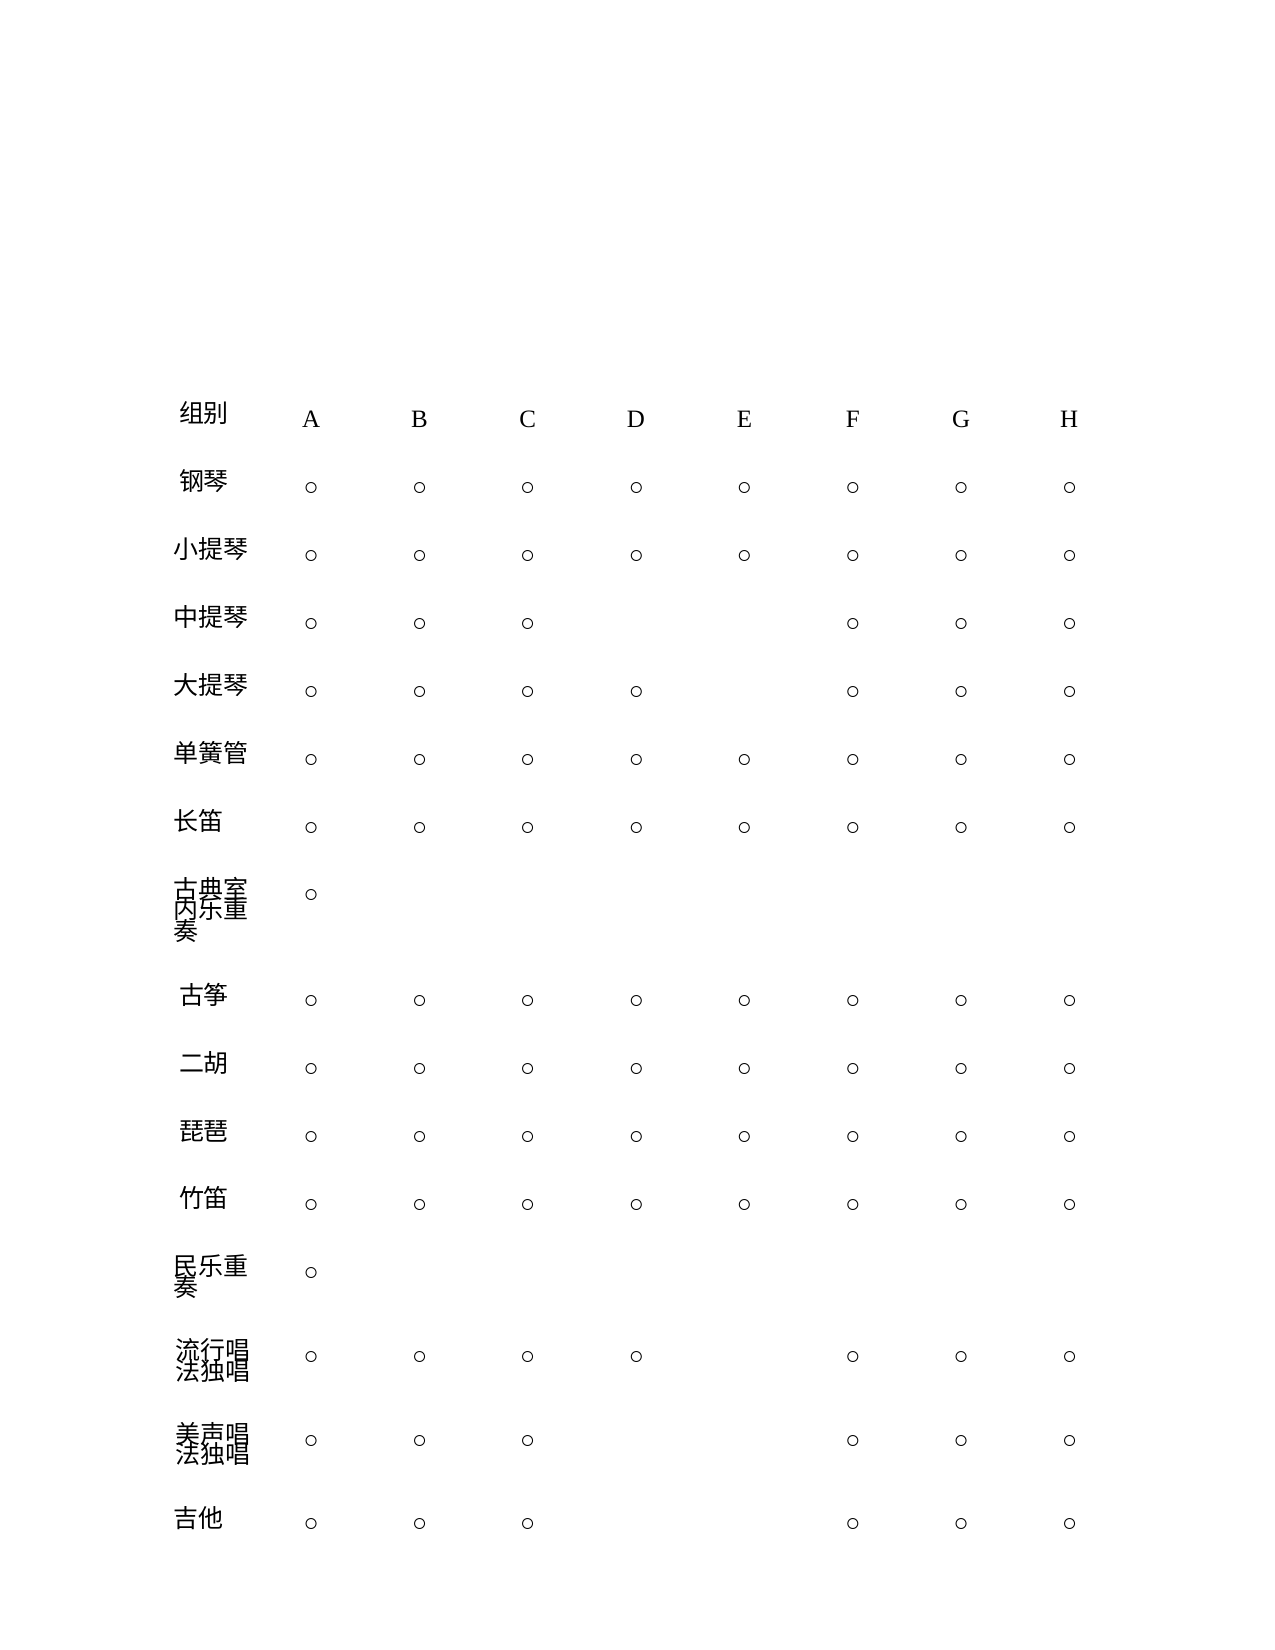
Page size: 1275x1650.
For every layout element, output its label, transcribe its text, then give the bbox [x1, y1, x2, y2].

table_cell ○ [367, 1475, 475, 1543]
table_header H [1017, 371, 1125, 439]
table_header G [908, 371, 1017, 439]
table_cell ○ [1017, 507, 1125, 574]
table_cell ○ [908, 575, 1017, 642]
table_cell [692, 643, 800, 710]
table_cell ○ [692, 1020, 800, 1088]
table_cell ○ [258, 710, 367, 778]
table_cell [692, 846, 800, 952]
table_cell 单簧管 [150, 710, 258, 778]
table_header C [475, 371, 583, 439]
table_cell ○ [258, 1475, 367, 1543]
table_cell ○ [692, 439, 800, 507]
table_cell ○ [258, 778, 367, 846]
table_cell ○ [367, 643, 475, 710]
table_cell ○ [258, 952, 367, 1020]
table_cell ○ [800, 778, 908, 846]
table_cell ○ [583, 439, 692, 507]
table_cell ○ [367, 575, 475, 642]
table_cell ○ [367, 1156, 475, 1224]
table_cell [800, 1224, 908, 1308]
table_cell [692, 1224, 800, 1308]
table_cell [692, 575, 800, 642]
table_cell ○ [258, 1156, 367, 1224]
table_cell ○ [692, 1156, 800, 1224]
table_cell ○ [908, 710, 1017, 778]
table_cell ○ [1017, 643, 1125, 710]
table_cell ○ [908, 507, 1017, 574]
table_cell [692, 1308, 800, 1392]
table_cell ○ [908, 1088, 1017, 1156]
table_cell ○ [258, 507, 367, 574]
table_cell ○ [1017, 1308, 1125, 1392]
table_cell ○ [692, 952, 800, 1020]
table_cell ○ [258, 1392, 367, 1475]
table_header E [692, 371, 800, 439]
table_cell ○ [583, 952, 692, 1020]
table_cell [908, 846, 1017, 952]
table_cell ○ [258, 1308, 367, 1392]
table_cell [367, 846, 475, 952]
table_cell ○ [1017, 1156, 1125, 1224]
table_cell [475, 846, 583, 952]
table_cell ○ [800, 952, 908, 1020]
table_cell ○ [367, 952, 475, 1020]
table_header A [258, 371, 367, 439]
table_cell 琵琶 [150, 1088, 258, 1156]
table_cell ○ [908, 1156, 1017, 1224]
table_cell ○ [583, 1156, 692, 1224]
table_cell 美声唱法独唱 [150, 1392, 258, 1475]
table_cell ○ [258, 846, 367, 952]
table_cell ○ [367, 1088, 475, 1156]
table_cell ○ [908, 439, 1017, 507]
table_cell ○ [800, 643, 908, 710]
table_cell [583, 846, 692, 952]
table_cell ○ [1017, 1392, 1125, 1475]
table_cell ○ [583, 1088, 692, 1156]
table_cell 古筝 [150, 952, 258, 1020]
table_cell ○ [1017, 952, 1125, 1020]
table_cell 中提琴 [150, 575, 258, 642]
table_cell ○ [258, 1020, 367, 1088]
table_cell ○ [800, 1475, 908, 1543]
table_cell ○ [258, 1088, 367, 1156]
table_cell [583, 1392, 692, 1475]
table_cell [692, 1475, 800, 1543]
table_cell ○ [908, 1392, 1017, 1475]
table_cell ○ [800, 439, 908, 507]
table_cell 流行唱法独唱 [150, 1308, 258, 1392]
table_cell ○ [800, 1088, 908, 1156]
table_cell ○ [258, 1224, 367, 1308]
table_header D [583, 371, 692, 439]
table_cell ○ [475, 1156, 583, 1224]
table_cell ○ [475, 1308, 583, 1392]
table_cell ○ [583, 643, 692, 710]
table_cell ○ [1017, 778, 1125, 846]
table_header B [367, 371, 475, 439]
table_cell ○ [475, 575, 583, 642]
table_cell [367, 1224, 475, 1308]
table_cell 二胡 [150, 1020, 258, 1088]
table_cell ○ [800, 710, 908, 778]
table_cell ○ [475, 952, 583, 1020]
table_header F [800, 371, 908, 439]
table_cell 钢琴 [150, 439, 258, 507]
table_cell ○ [800, 575, 908, 642]
table_cell ○ [1017, 575, 1125, 642]
table_cell ○ [800, 1020, 908, 1088]
table_cell ○ [583, 710, 692, 778]
table_cell ○ [692, 507, 800, 574]
table_cell 长笛 [150, 778, 258, 846]
table_cell ○ [908, 778, 1017, 846]
table_cell [583, 1224, 692, 1308]
table_cell ○ [475, 1475, 583, 1543]
table_cell ○ [800, 1392, 908, 1475]
table_cell 古典室内乐重奏 [150, 846, 258, 952]
table_cell ○ [1017, 1020, 1125, 1088]
table_cell ○ [583, 1020, 692, 1088]
table_cell ○ [1017, 439, 1125, 507]
table_cell ○ [908, 1020, 1017, 1088]
table_cell ○ [367, 1308, 475, 1392]
table_cell ○ [367, 1020, 475, 1088]
table_cell ○ [583, 507, 692, 574]
table_cell ○ [692, 778, 800, 846]
table_cell ○ [475, 778, 583, 846]
table_cell [1017, 1224, 1125, 1308]
table_cell [475, 1224, 583, 1308]
table_cell ○ [475, 507, 583, 574]
table_cell ○ [258, 575, 367, 642]
table_cell ○ [1017, 1475, 1125, 1543]
table_cell 竹笛 [150, 1156, 258, 1224]
table_cell [800, 846, 908, 952]
table_cell 民乐重奏 [150, 1224, 258, 1308]
table_cell ○ [908, 1475, 1017, 1543]
table_cell ○ [475, 643, 583, 710]
table_cell ○ [1017, 1088, 1125, 1156]
table_cell ○ [692, 710, 800, 778]
table_cell ○ [475, 1020, 583, 1088]
table_cell ○ [1017, 710, 1125, 778]
table_cell ○ [258, 643, 367, 710]
table_header 组别 [150, 371, 258, 439]
table_cell [908, 1224, 1017, 1308]
table_cell ○ [800, 1156, 908, 1224]
table_cell [583, 575, 692, 642]
table_cell 吉他 [150, 1475, 258, 1543]
table_cell ○ [367, 439, 475, 507]
table_cell ○ [800, 507, 908, 574]
table_cell [583, 1475, 692, 1543]
table_cell ○ [475, 1088, 583, 1156]
table_cell [692, 1392, 800, 1475]
table_cell ○ [475, 439, 583, 507]
table_cell ○ [475, 1392, 583, 1475]
table_cell 大提琴 [150, 643, 258, 710]
table_cell ○ [367, 710, 475, 778]
table_cell ○ [800, 1308, 908, 1392]
table_cell ○ [908, 1308, 1017, 1392]
table_cell ○ [258, 439, 367, 507]
table_cell [1017, 846, 1125, 952]
table_cell ○ [475, 710, 583, 778]
table_cell ○ [908, 952, 1017, 1020]
table_cell 小提琴 [150, 507, 258, 574]
table_cell ○ [367, 507, 475, 574]
table_cell ○ [583, 778, 692, 846]
table_cell ○ [367, 1392, 475, 1475]
table_cell ○ [692, 1088, 800, 1156]
table_cell ○ [908, 643, 1017, 710]
table_cell ○ [583, 1308, 692, 1392]
table_cell ○ [367, 778, 475, 846]
